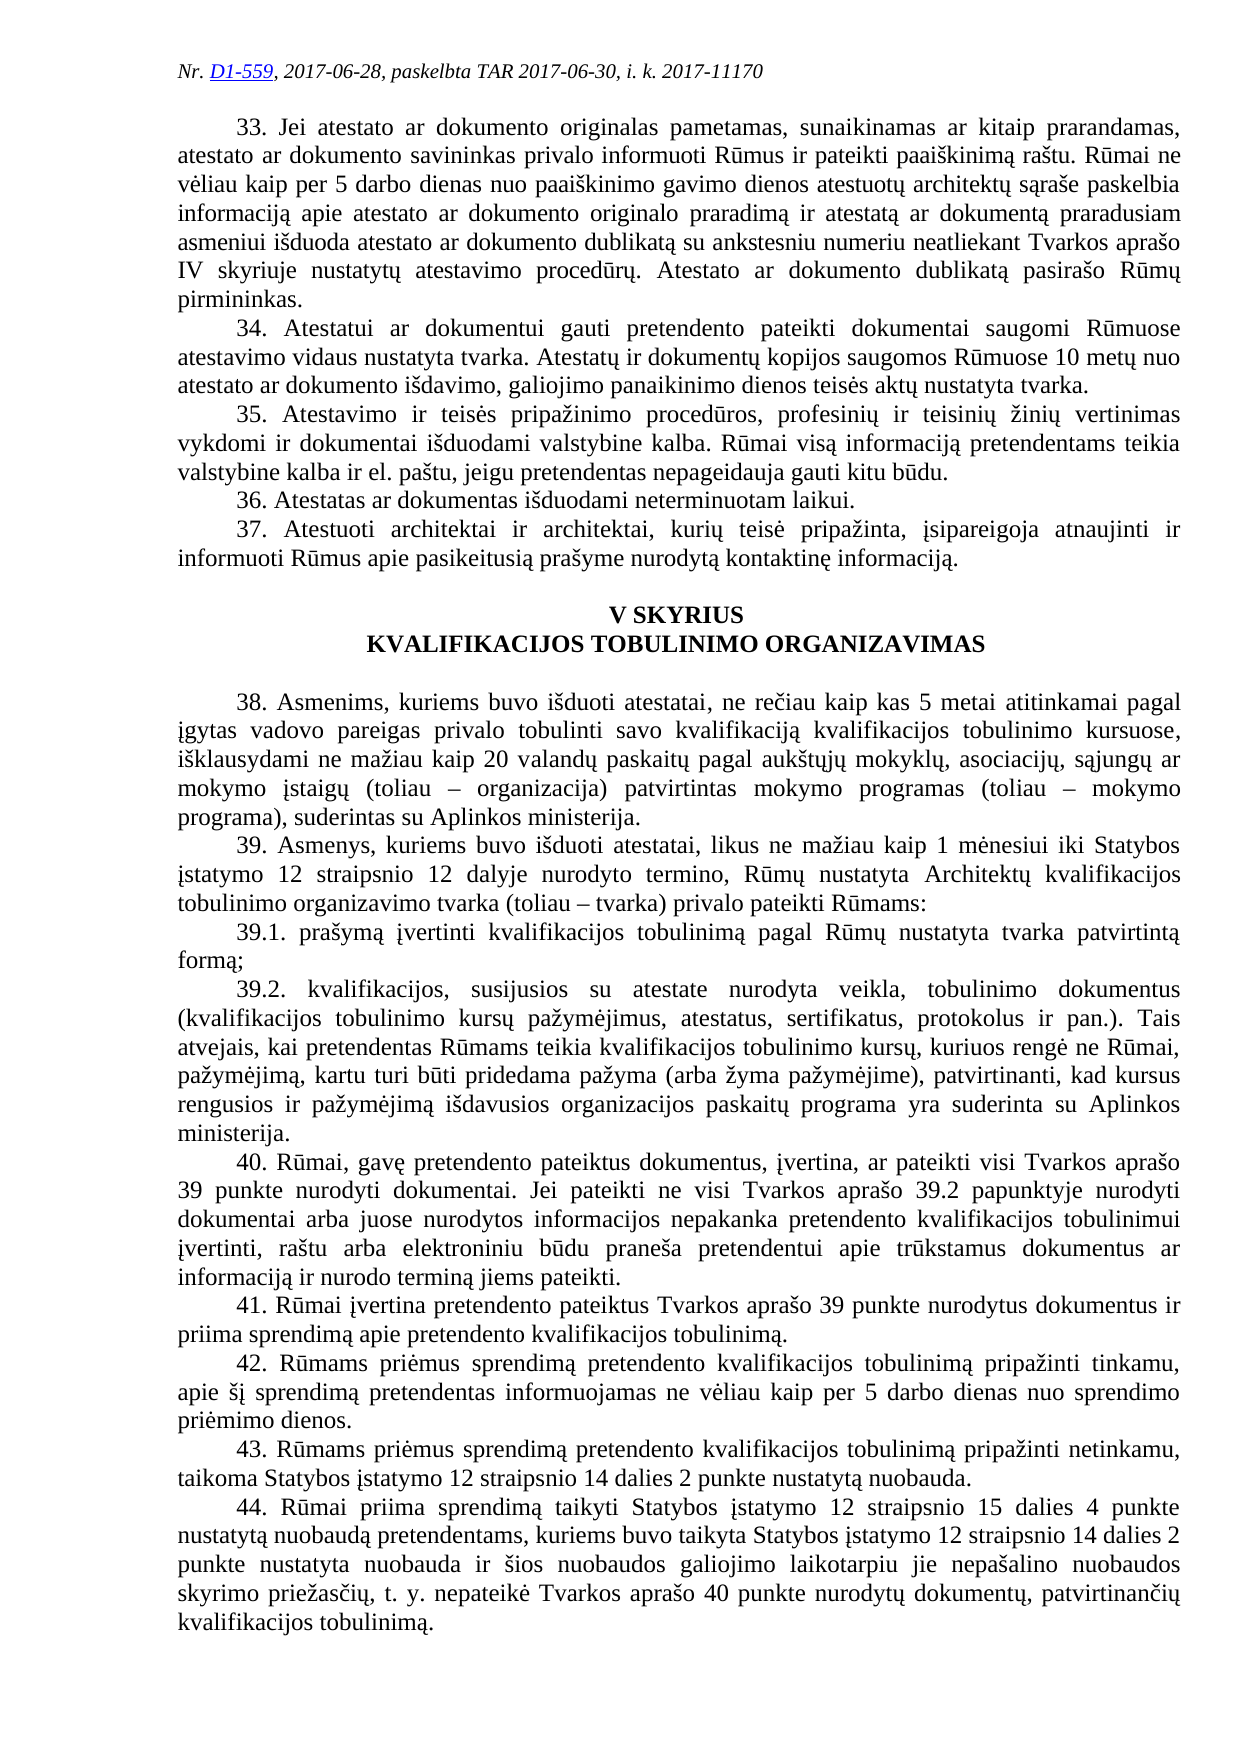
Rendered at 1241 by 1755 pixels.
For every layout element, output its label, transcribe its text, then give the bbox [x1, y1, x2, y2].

text 39.2. kvalifikacijos, susijusios su atestate nurodyta veikla, tobulinimo dokumentus (kvalifikacijos tobulinimo kursų pažymėjimus, atestatus, sertifikatus, protokolus ir pan.). Tais atvejais, kai pretendentas Rūmams teikia kvalifikacijos tobulinimo kursų, kuriuos rengė ne Rūmai, pažymėjimą, kartu turi būti pridedama pažyma (arba žyma pažymėjime), patvirtinanti, kad kursus rengusios ir pažymėjimą išdavusios organizacijos paskaitų programa yra suderinta su Aplinkos ministerija. [177, 974, 1181, 1147]
text V SKYRIUS [177, 601, 1181, 629]
text 36. Atestatas ar dokumentas išduodami neterminuotam laikui. [177, 486, 1181, 514]
text 35. Atestavimo ir teisės pripažinimo procedūros, profesinių ir teisinių žinių vertinimas vykdomi ir dokumentai išduodami valstybine kalba. Rūmai visą informaciją pretendentams teikia valstybine kalba ir el. paštu, jeigu pretendentas nepageidauja gauti kitu būdu. [177, 399, 1181, 486]
text 43. Rūmams priėmus sprendimą pretendento kvalifikacijos tobulinimą pripažinti netinkamu, taikoma Statybos įstatymo 12 straipsnio 14 dalies 2 punkte nustatytą nuobauda. [177, 1434, 1181, 1492]
text 34. Atestatui ar dokumentui gauti pretendento pateikti dokumentai saugomi Rūmuose atestavimo vidaus nustatyta tvarka. Atestatų ir dokumentų kopijos saugomos Rūmuose 10 metų nuo atestato ar dokumento išdavimo, galiojimo panaikinimo dienos teisės aktų nustatyta tvarka. [177, 313, 1181, 399]
text Nr. D1-559, 2017-06-28, paskelbta TAR 2017-06-30, i. k. 2017-11170 [177, 59, 1181, 83]
text 40. Rūmai, gavę pretendento pateiktus dokumentus, įvertina, ar pateikti visi Tvarkos aprašo 39 punkte nurodyti dokumentai. Jei pateikti ne visi Tvarkos aprašo 39.2 papunktyje nurodyti dokumentai arba juose nurodytos informacijos nepakanka pretendento kvalifikacijos tobulinimui įvertinti, raštu arba elektroniniu būdu praneša pretendentui apie trūkstamus dokumentus ar informaciją ir nurodo terminą jiems pateikti. [177, 1147, 1181, 1291]
text 37. Atestuoti architektai ir architektai, kurių teisė pripažinta, įsipareigoja atnaujinti ir informuoti Rūmus apie pasikeitusią prašyme nurodytą kontaktinę informaciją. [177, 514, 1181, 572]
text 39.1. prašymą įvertinti kvalifikacijos tobulinimą pagal Rūmų nustatyta tvarka patvirtintą formą; [177, 917, 1181, 974]
text 33. Jei atestato ar dokumento originalas pametamas, sunaikinamas ar kitaip prarandamas, atestato ar dokumento savininkas privalo informuoti Rūmus ir pateikti paaiškinimą raštu. Rūmai ne vėliau kaip per 5 darbo dienas nuo paaiškinimo gavimo dienos atestuotų architektų sąraše paskelbia informaciją apie atestato ar dokumento originalo praradimą ir atestatą ar dokumentą praradusiam asmeniui išduoda atestato ar dokumento dublikatą su ankstesniu numeriu neatliekant Tvarkos aprašo IV skyriuje nustatytų atestavimo procedūrų. Atestato ar dokumento dublikatą pasirašo Rūmų pirmininkas. [177, 112, 1181, 313]
text KVALIFIKACIJOS TOBULINIMO ORGANIZAVIMAS [177, 629, 1181, 658]
text 41. Rūmai įvertina pretendento pateiktus Tvarkos aprašo 39 punkte nurodytus dokumentus ir priima sprendimą apie pretendento kvalifikacijos tobulinimą. [177, 1291, 1181, 1348]
text 44. Rūmai priima sprendimą taikyti Statybos įstatymo 12 straipsnio 15 dalies 4 punkte nustatytą nuobaudą pretendentams, kuriems buvo taikyta Statybos įstatymo 12 straipsnio 14 dalies 2 punkte nustatyta nuobauda ir šios nuobaudos galiojimo laikotarpiu jie nepašalino nuobaudos skyrimo priežasčių, t. y. nepateikė Tvarkos aprašo 40 punkte nurodytų dokumentų, patvirtinančių kvalifikacijos tobulinimą. [177, 1492, 1181, 1636]
text 38. Asmenims, kuriems buvo išduoti atestatai, ne rečiau kaip kas 5 metai atitinkamai pagal įgytas vadovo pareigas privalo tobulinti savo kvalifikaciją kvalifikacijos tobulinimo kursuose, išklausydami ne mažiau kaip 20 valandų paskaitų pagal aukštųjų mokyklų, asociacijų, sąjungų ar mokymo įstaigų (toliau – organizacija) patvirtintas mokymo programas (toliau – mokymo programa), suderintas su Aplinkos ministerija. [177, 687, 1181, 831]
text 39. Asmenys, kuriems buvo išduoti atestatai, likus ne mažiau kaip 1 mėnesiui iki Statybos įstatymo 12 straipsnio 12 dalyje nurodyto termino, Rūmų nustatyta Architektų kvalifikacijos tobulinimo organizavimo tvarka (toliau – tvarka) privalo pateikti Rūmams: [177, 831, 1181, 917]
text 42. Rūmams priėmus sprendimą pretendento kvalifikacijos tobulinimą pripažinti tinkamu, apie šį sprendimą pretendentas informuojamas ne vėliau kaip per 5 darbo dienas nuo sprendimo priėmimo dienos. [177, 1348, 1181, 1434]
